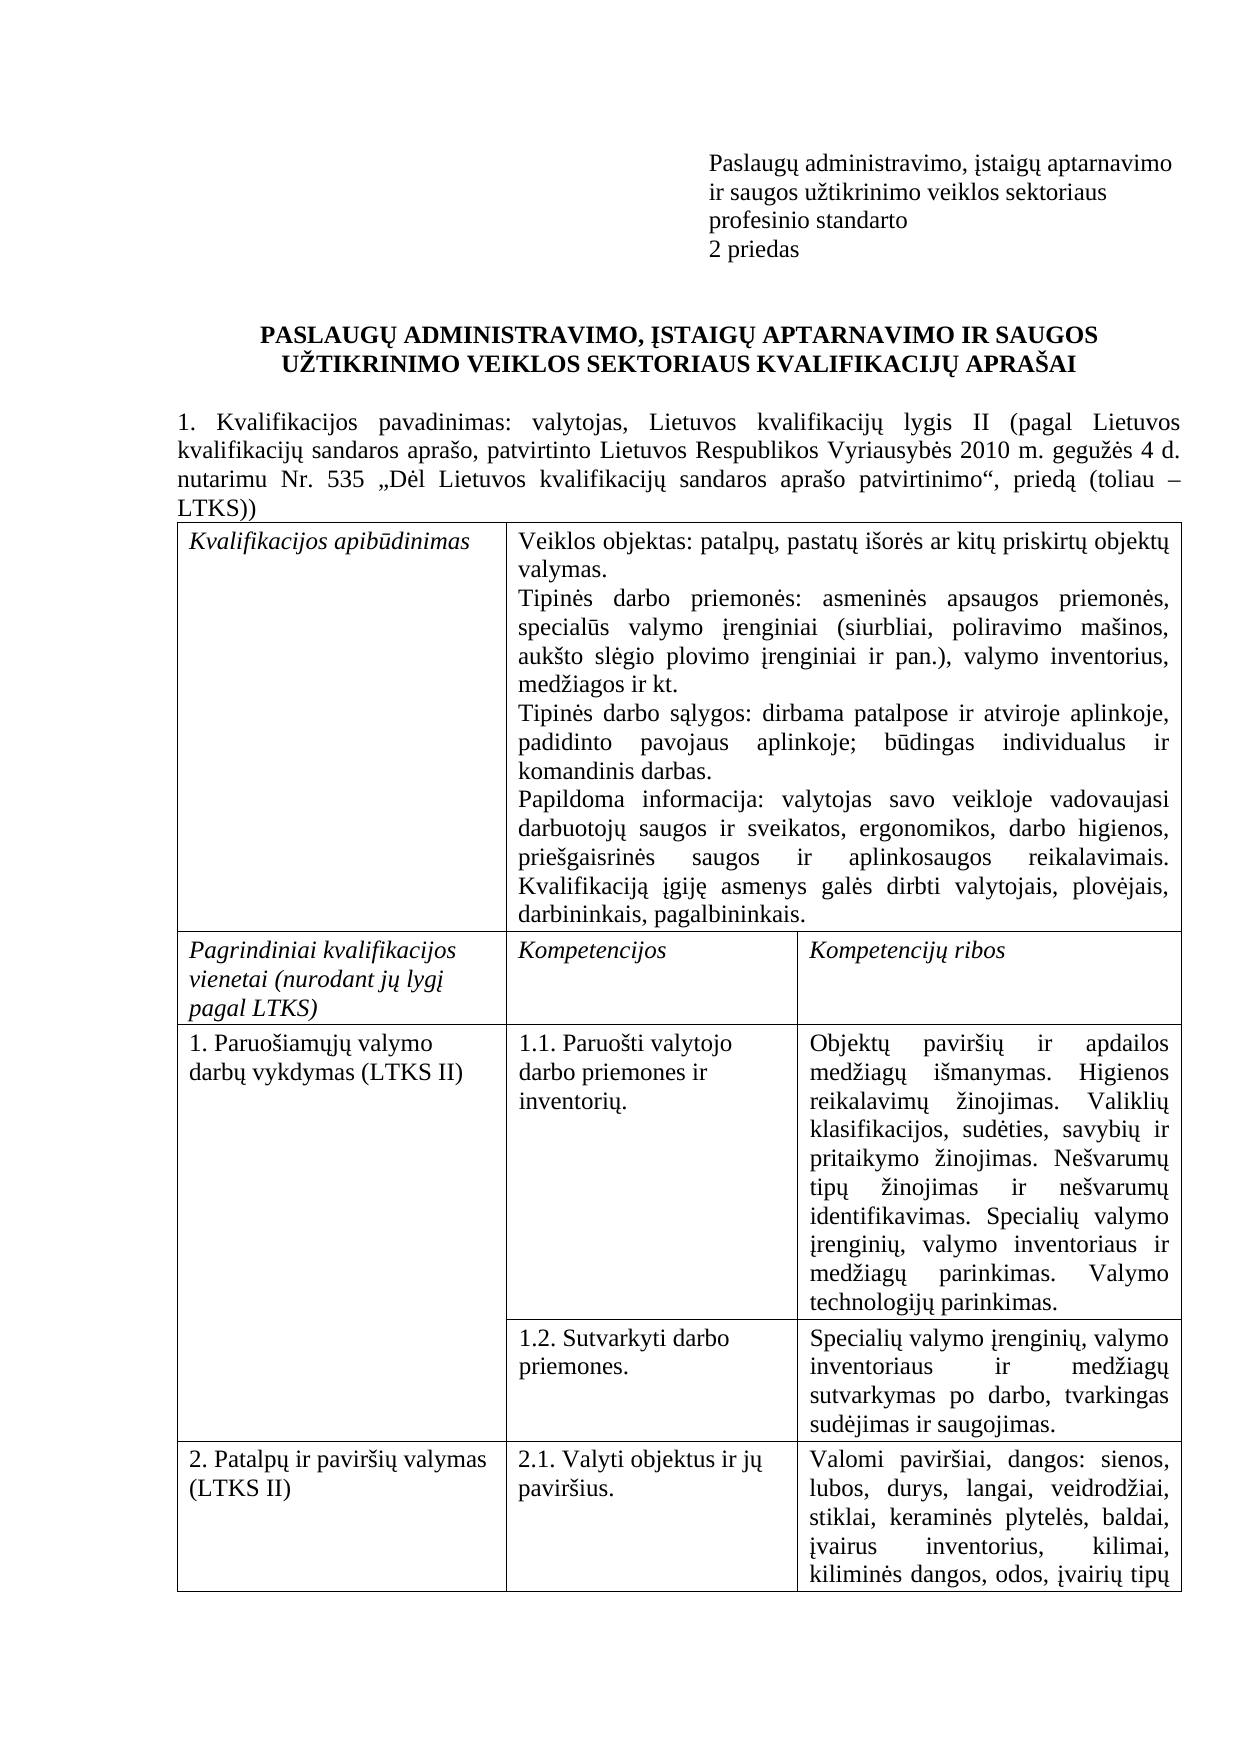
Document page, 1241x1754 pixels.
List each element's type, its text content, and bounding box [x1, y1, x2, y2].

text Paslaugų administravimo, įstaigų aptarnavimo ir saugos užtikrinimo veiklos sektoriaus profesinio standarto [708, 148, 1181, 234]
table_cell 1.1. Paruošti valytojo darbo priemones ir inventorių. [507, 1025, 797, 1319]
text 2 priedas [708, 234, 1181, 263]
table_cell Kompetencijos [507, 932, 797, 1024]
table_cell Objektų paviršių ir apdailos medžiagų išmanymas. Higienos reikalavimų žinojimas. Valiklių klasifikacijos, sudėties, savybių ir pritaikymo žinojimas. Nešvarumų tipų žinojimas ir nešvarumų identifikavimas. Specialių valymo įrenginių, valymo inventoriaus ir medžiagų parinkimas. Valymo technologijų parinkimas. [798, 1025, 1181, 1319]
table_cell Valomi paviršiai, dangos: sienos, lubos, durys, langai, veidrodžiai, stiklai, keraminės plytelės, baldai, įvairus inventorius, kilimai, kiliminės dangos, odos, įvairių tipų [798, 1442, 1181, 1591]
table_cell 1. Paruošiamųjų valymo darbų vykdymas (LTKS II) [178, 1025, 506, 1441]
table_cell 1.2. Sutvarkyti darbo priemones. [507, 1320, 797, 1441]
text 1. Kvalifikacijos pavadinimas: valytojas, Lietuvos kvalifikacijų lygis II (pagal Lietuvos kvalifikacijų sandaros aprašo, patvirtinto Lietuvos Respublikos Vyriausybės 2010 m. gegužės 4 d. nutarimu Nr. 535 „Dėl Lietuvos kvalifikacijų sandaros aprašo patvirtinimo“, priedą (toliau – LTKS)) [177, 407, 1181, 522]
text PASLAUGŲ ADMINISTRAVIMO, ĮSTAIGŲ APTARNAVIMO IR SAUGOS UŽTIKRINIMO VEIKLOS SEKTORIAUS KVALIFIKACIJŲ APRAŠAI [177, 321, 1181, 378]
table_cell Specialių valymo įrenginių, valymo inventoriaus ir medžiagų sutvarkymas po darbo, tvarkingas sudėjimas ir saugojimas. [798, 1320, 1181, 1441]
table_header Kvalifikacijos apibūdinimas [178, 523, 506, 931]
table_cell 2.1. Valyti objektus ir jų paviršius. [507, 1442, 797, 1591]
table_header Veiklos objektas: patalpų, pastatų išorės ar kitų priskirtų objektų valymas. Tipinės darbo priemonės: asmeninės apsaugos priemonės, specialūs valymo įrenginiai (siurbliai, poliravimo mašinos, aukšto slėgio plovimo įrenginiai ir pan.), valymo inventorius, medžiagos ir kt. Tipinės darbo sąlygos: dirbama patalpose ir atviroje aplinkoje, padidinto pavojaus aplinkoje; būdingas individualus ir komandinis darbas. Papildoma informacija: valytojas savo veikloje vadovaujasi darbuotojų saugos ir sveikatos, ergonomikos, darbo higienos, priešgaisrinės saugos ir aplinkosaugos reikalavimais. Kvalifikaciją įgiję asmenys galės dirbti valytojais, plovėjais, darbininkais, pagalbininkais. [507, 523, 1181, 931]
table_cell Pagrindiniai kvalifikacijos vienetai (nurodant jų lygį pagal LTKS) [178, 932, 506, 1024]
table_cell 2. Patalpų ir paviršių valymas (LTKS II) [178, 1442, 506, 1591]
table_cell Kompetencijų ribos [798, 932, 1181, 1024]
